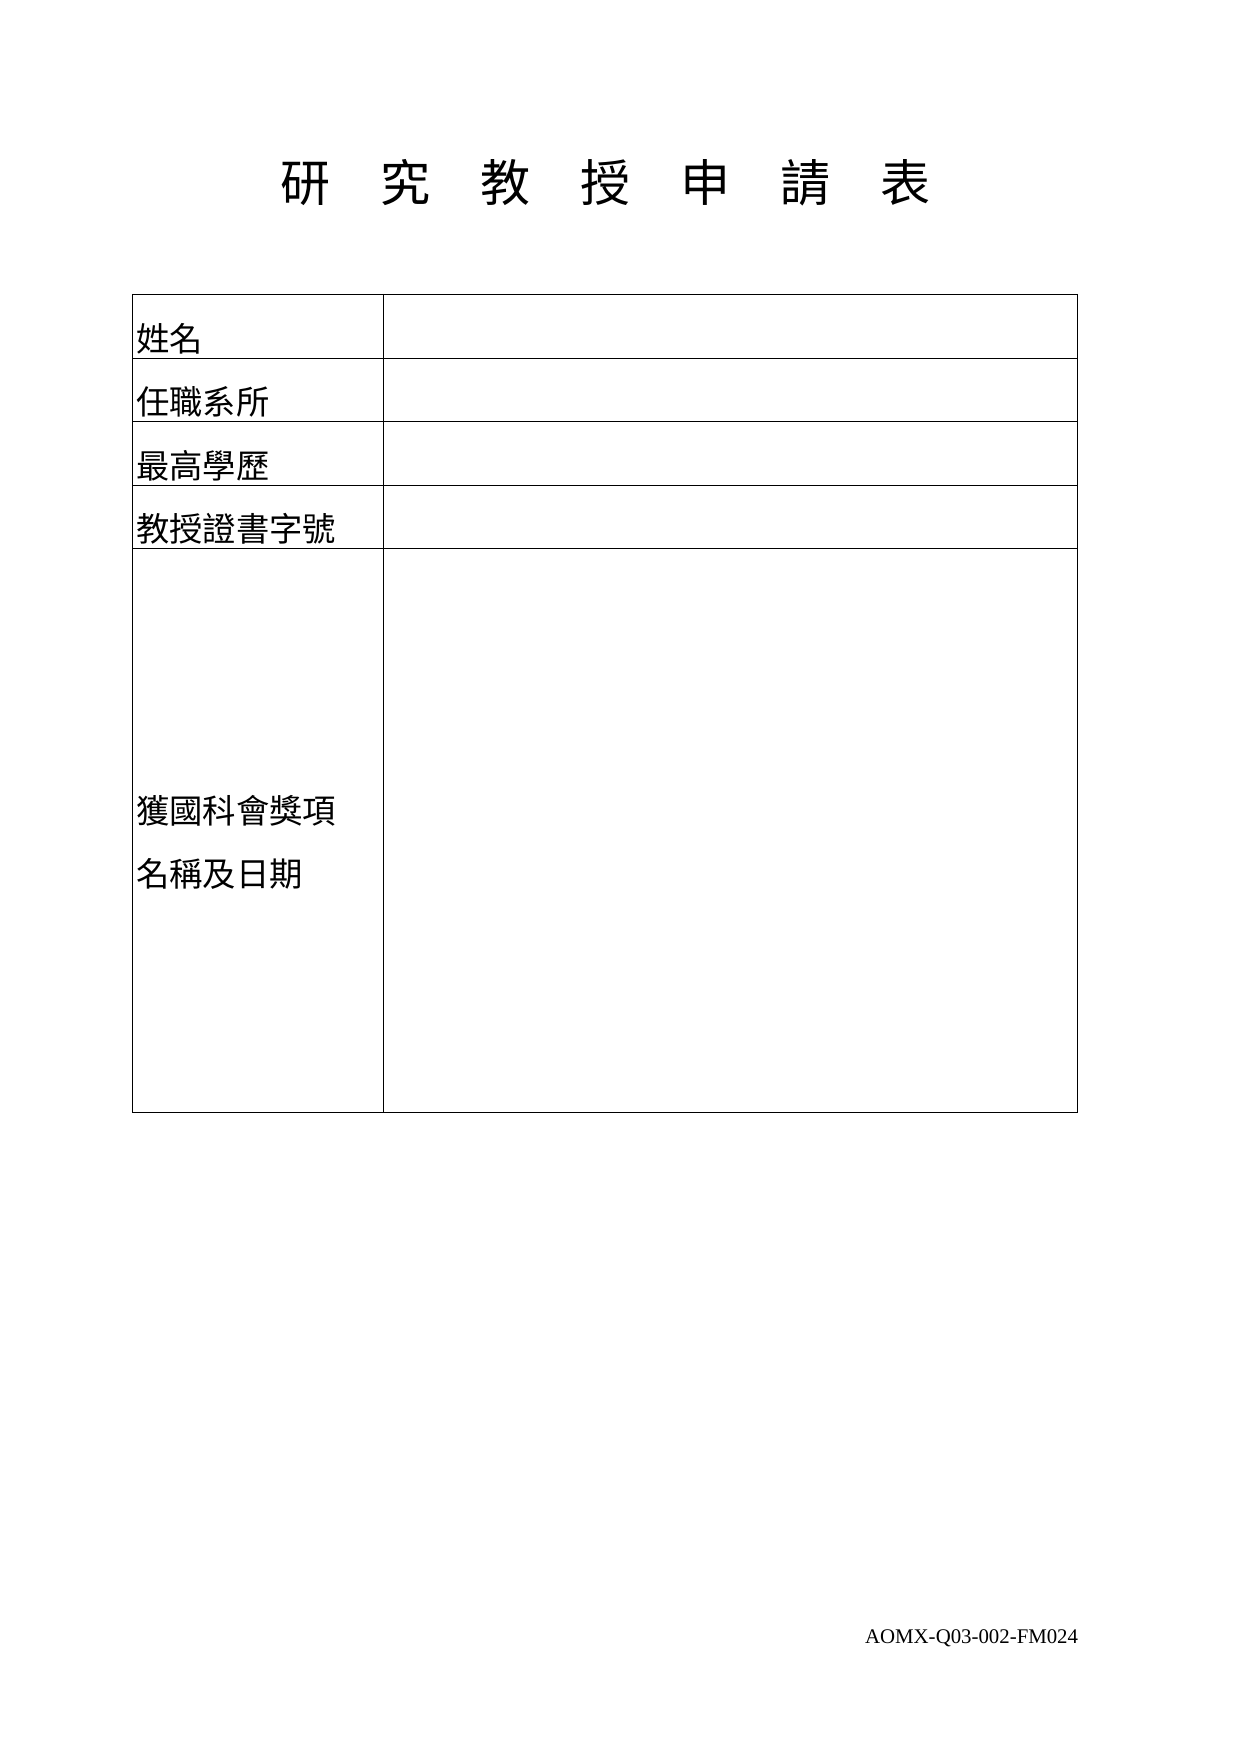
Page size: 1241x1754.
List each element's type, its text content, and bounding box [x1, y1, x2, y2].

table_cell [384, 422, 1077, 484]
table_cell 任職系所 [133, 359, 383, 421]
table_header 姓名 [133, 295, 383, 357]
text 研 究 教 授 申 請 表 [133, 106, 1078, 231]
table_cell [384, 549, 1077, 1112]
table_cell [384, 486, 1077, 548]
table_cell 最高學歷 [133, 422, 383, 484]
table_cell 獲國科會獎項 名稱及日期 [133, 549, 383, 1112]
table_cell [384, 359, 1077, 421]
table_header [384, 295, 1077, 357]
table_cell 教授證書字號 [133, 486, 383, 548]
